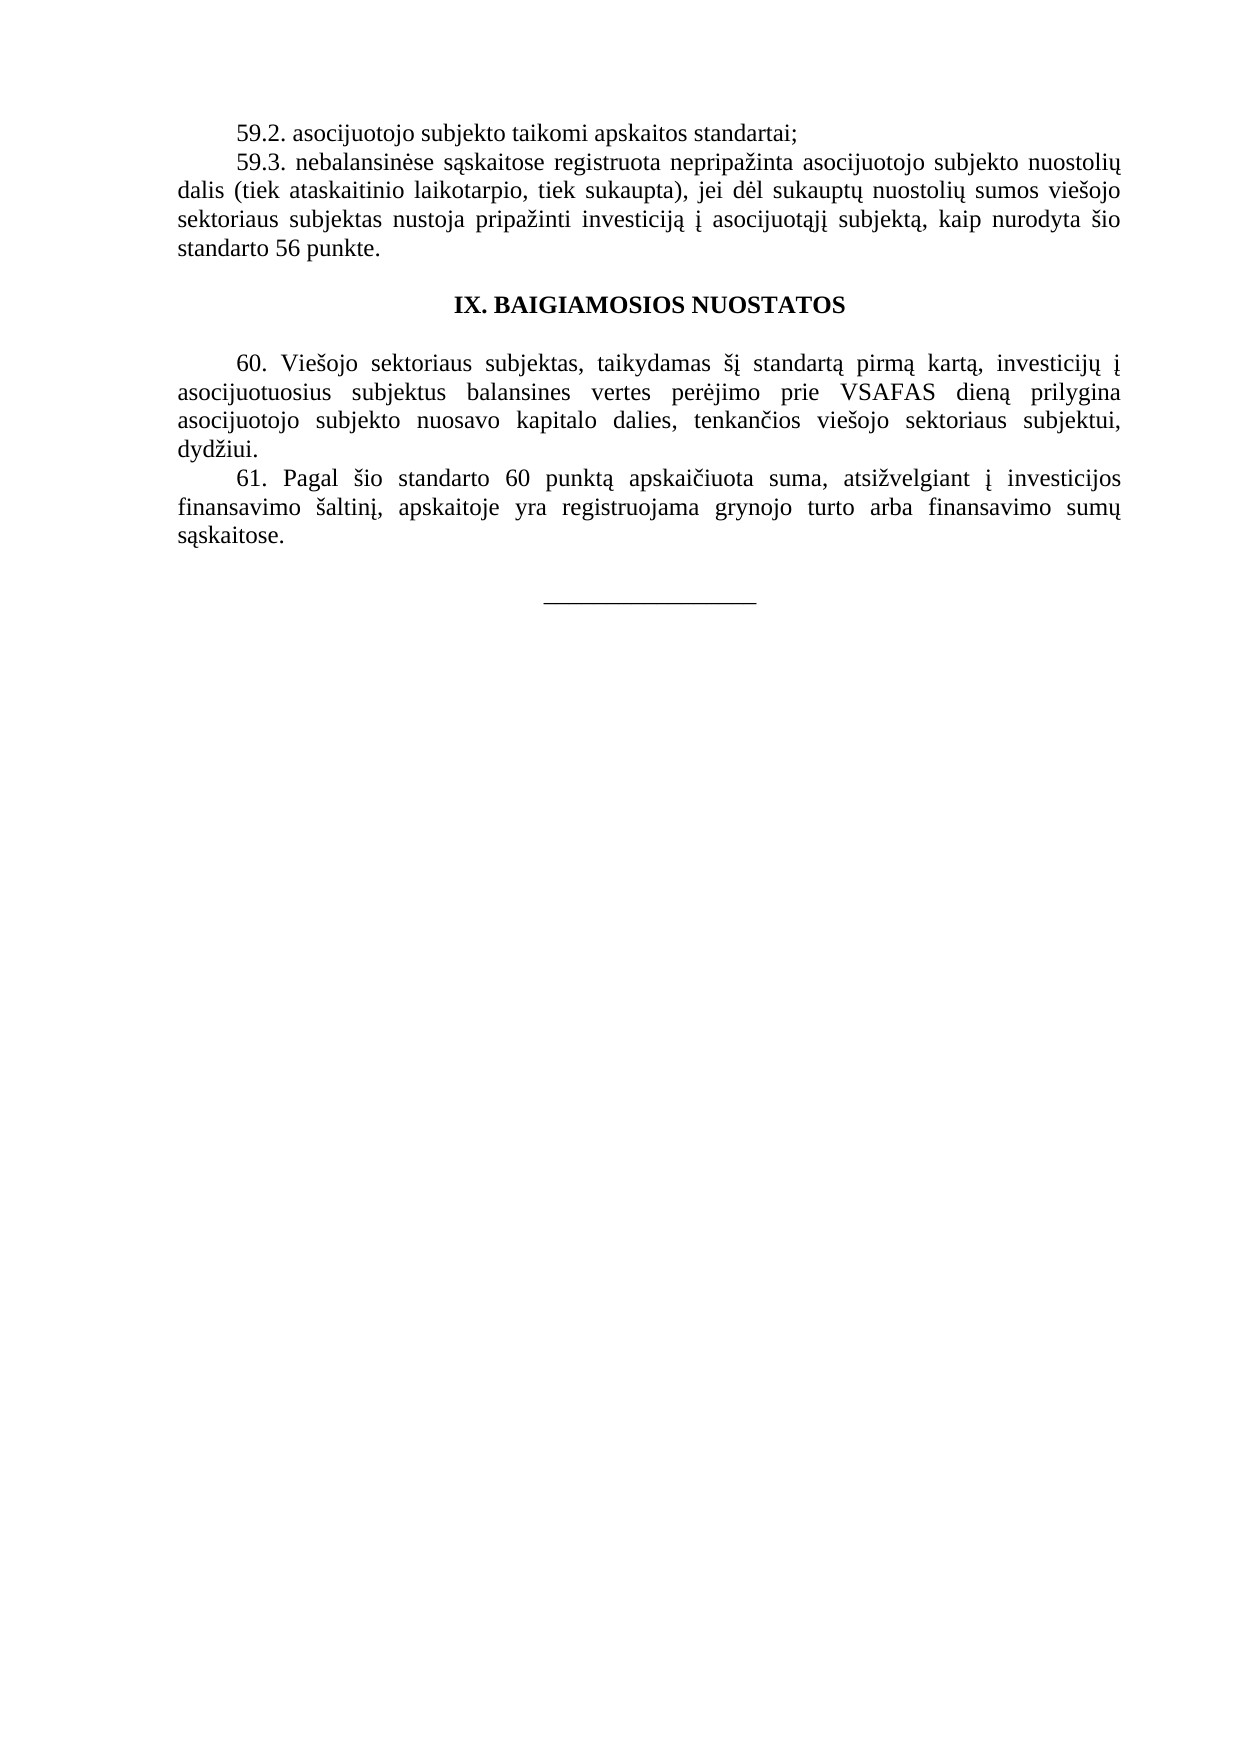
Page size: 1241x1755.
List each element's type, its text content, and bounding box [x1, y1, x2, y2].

text IX. BAIGIAMOSIOS NUOSTATOS [177, 291, 1122, 319]
text 61. Pagal šio standarto 60 punktą apskaičiuota suma, atsižvelgiant į investicijos finansavimo šaltinį, apskaitoje yra registruojama grynojo turto arba finansavimo sumų sąskaitose. [177, 463, 1122, 549]
text 59.3. nebalansinėse sąskaitose registruota nepripažinta asocijuotojo subjekto nuostolių dalis (tiek ataskaitinio laikotarpio, tiek sukaupta), jei dėl sukauptų nuostolių sumos viešojo sektoriaus subjektas nustoja pripažinti investiciją į asocijuotąjį subjektą, kaip nurodyta šio standarto 56 punkte. [177, 147, 1122, 262]
text 59.2. asocijuotojo subjekto taikomi apskaitos standartai; [177, 118, 1122, 147]
text _________________ [177, 578, 1122, 607]
text 60. Viešojo sektoriaus subjektas, taikydamas šį standartą pirmą kartą, investicijų į asocijuotuosius subjektus balansines vertes perėjimo prie VSAFAS dieną prilygina asocijuotojo subjekto nuosavo kapitalo dalies, tenkančios viešojo sektoriaus subjektui, dydžiui. [177, 348, 1122, 463]
